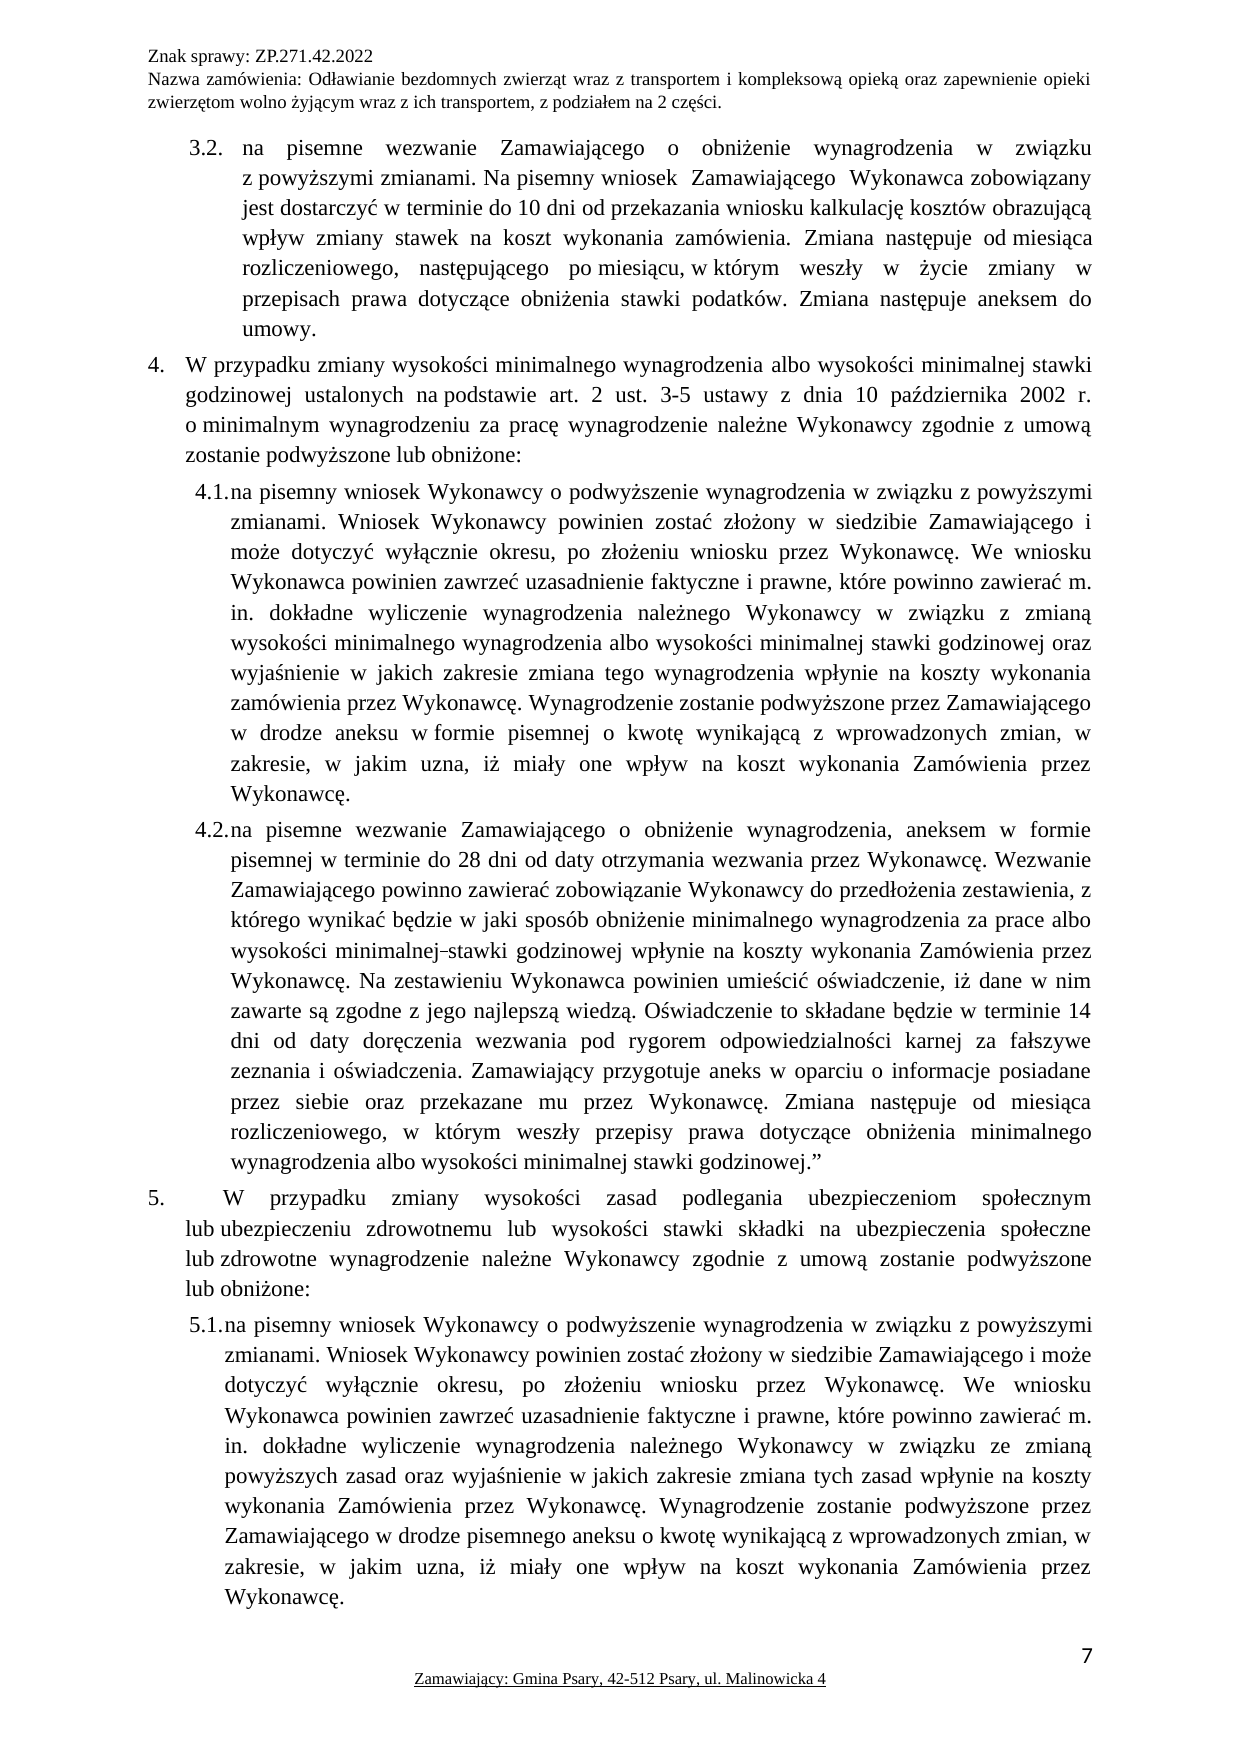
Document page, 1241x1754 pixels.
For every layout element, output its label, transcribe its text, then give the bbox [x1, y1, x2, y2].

list na pisemne wezwanie Zamawiającego o obniżenie wynagrodzenia w związku z powyższymi zmianami. Na pisemny wniosek Zamawiającego Wykonawca zobowiązany jest dostarczyć w terminie do 10 dni od przekazania wniosku kalkulację kosztów obrazującą wpływ zmiany stawek na koszt wykonania zamówienia. Zmiana następuje od miesiąca rozliczeniowego, następującego po miesiącu, w którym weszły w życie zmiany w przepisach prawa dotyczące obniżenia stawki podatków. Zmiana następuje aneksem do umowy. [189, 133, 1093, 341]
list na pisemne wezwanie Zamawiającego o obniżenie wynagrodzenia, aneksem w formie pisemnej w terminie do 28 dni od daty otrzymania wezwania przez Wykonawcę. Wezwanie Zamawiającego powinno zawierać zobowiązanie Wykonawcy do przedłożenia zestawienia, z którego wynikać będzie w jaki sposób obniżenie minimalnego wynagrodzenia za prace albo wysokości minimalnej stawki godzinowej wpłynie na koszty wykonania Zamówienia przez Wykonawcę. Na zestawieniu Wykonawca powinien umieścić oświadczenie, iż dane w nim zawarte są zgodne z jego najlepszą wiedzą. Oświadczenie to składane będzie w terminie 14 dni od daty doręczenia wezwania pod rygorem odpowiedzialności karnej za fałszywe zeznania i oświadczenia. Zamawiający przygotuje aneks w oparciu o informacje posiadane przez siebie oraz przekazane mu przez Wykonawcę. Zmiana następuje od miesiąca rozliczeniowego, w którym weszły przepisy prawa dotyczące obniżenia minimalnego wynagrodzenia albo wysokości minimalnej stawki godzinowej.” [195, 816, 1093, 1174]
list na pisemny wniosek Wykonawcy o podwyższenie wynagrodzenia w związku z powyższymi zmianami. Wniosek Wykonawcy powinien zostać złożony w siedzibie Zamawiającego i może dotyczyć wyłącznie okresu, po złożeniu wniosku przez Wykonawcę. We wniosku Wykonawca powinien zawrzeć uzasadnienie faktyczne i prawne, które powinno zawierać m. in. dokładne wyliczenie wynagrodzenia należnego Wykonawcy w związku z zmianą wysokości minimalnego wynagrodzenia albo wysokości minimalnej stawki godzinowej oraz wyjaśnienie w jakich zakresie zmiana tego wynagrodzenia wpłynie na koszty wykonania zamówienia przez Wykonawcę. Wynagrodzenie zostanie podwyższone przez Zamawiającego w drodze aneksu w formie pisemnej o kwotę wynikającą z wprowadzonych zmian, w zakresie, w jakim uzna, iż miały one wpływ na koszt wykonania Zamówienia przez Wykonawcę. [195, 478, 1093, 806]
list W przypadku zmiany wysokości minimalnego wynagrodzenia albo wysokości minimalnej stawki godzinowej ustalonych na podstawie art. 2 ust. 3-5 ustawy z dnia 10 października 2002 r. o minimalnym wynagrodzeniu za pracę wynagrodzenie należne Wykonawcy zgodnie z umową zostanie podwyższone lub obniżone: [148, 351, 1093, 468]
list na pisemny wniosek Wykonawcy o podwyższenie wynagrodzenia w związku z powyższymi zmianami. Wniosek Wykonawcy powinien zostać złożony w siedzibie Zamawiającego i może dotyczyć wyłącznie okresu, po złożeniu wniosku przez Wykonawcę. We wniosku Wykonawca powinien zawrzeć uzasadnienie faktyczne i prawne, które powinno zawierać m. in. dokładne wyliczenie wynagrodzenia należnego Wykonawcy w związku ze zmianą powyższych zasad oraz wyjaśnienie w jakich zakresie zmiana tych zasad wpłynie na koszty wykonania Zamówienia przez Wykonawcę. Wynagrodzenie zostanie podwyższone przez Zamawiającego w drodze pisemnego aneksu o kwotę wynikającą z wprowadzonych zmian, w zakresie, w jakim uzna, iż miały one wpływ na koszt wykonania Zamówienia przez Wykonawcę. [189, 1311, 1093, 1609]
list W przypadku zmiany wysokości zasad podlegania ubezpieczeniom społecznym lub ubezpieczeniu zdrowotnemu lub wysokości stawki składki na ubezpieczenia społeczne lub zdrowotne wynagrodzenie należne Wykonawcy zgodnie z umową zostanie podwyższone lub obniżone: [148, 1184, 1093, 1301]
